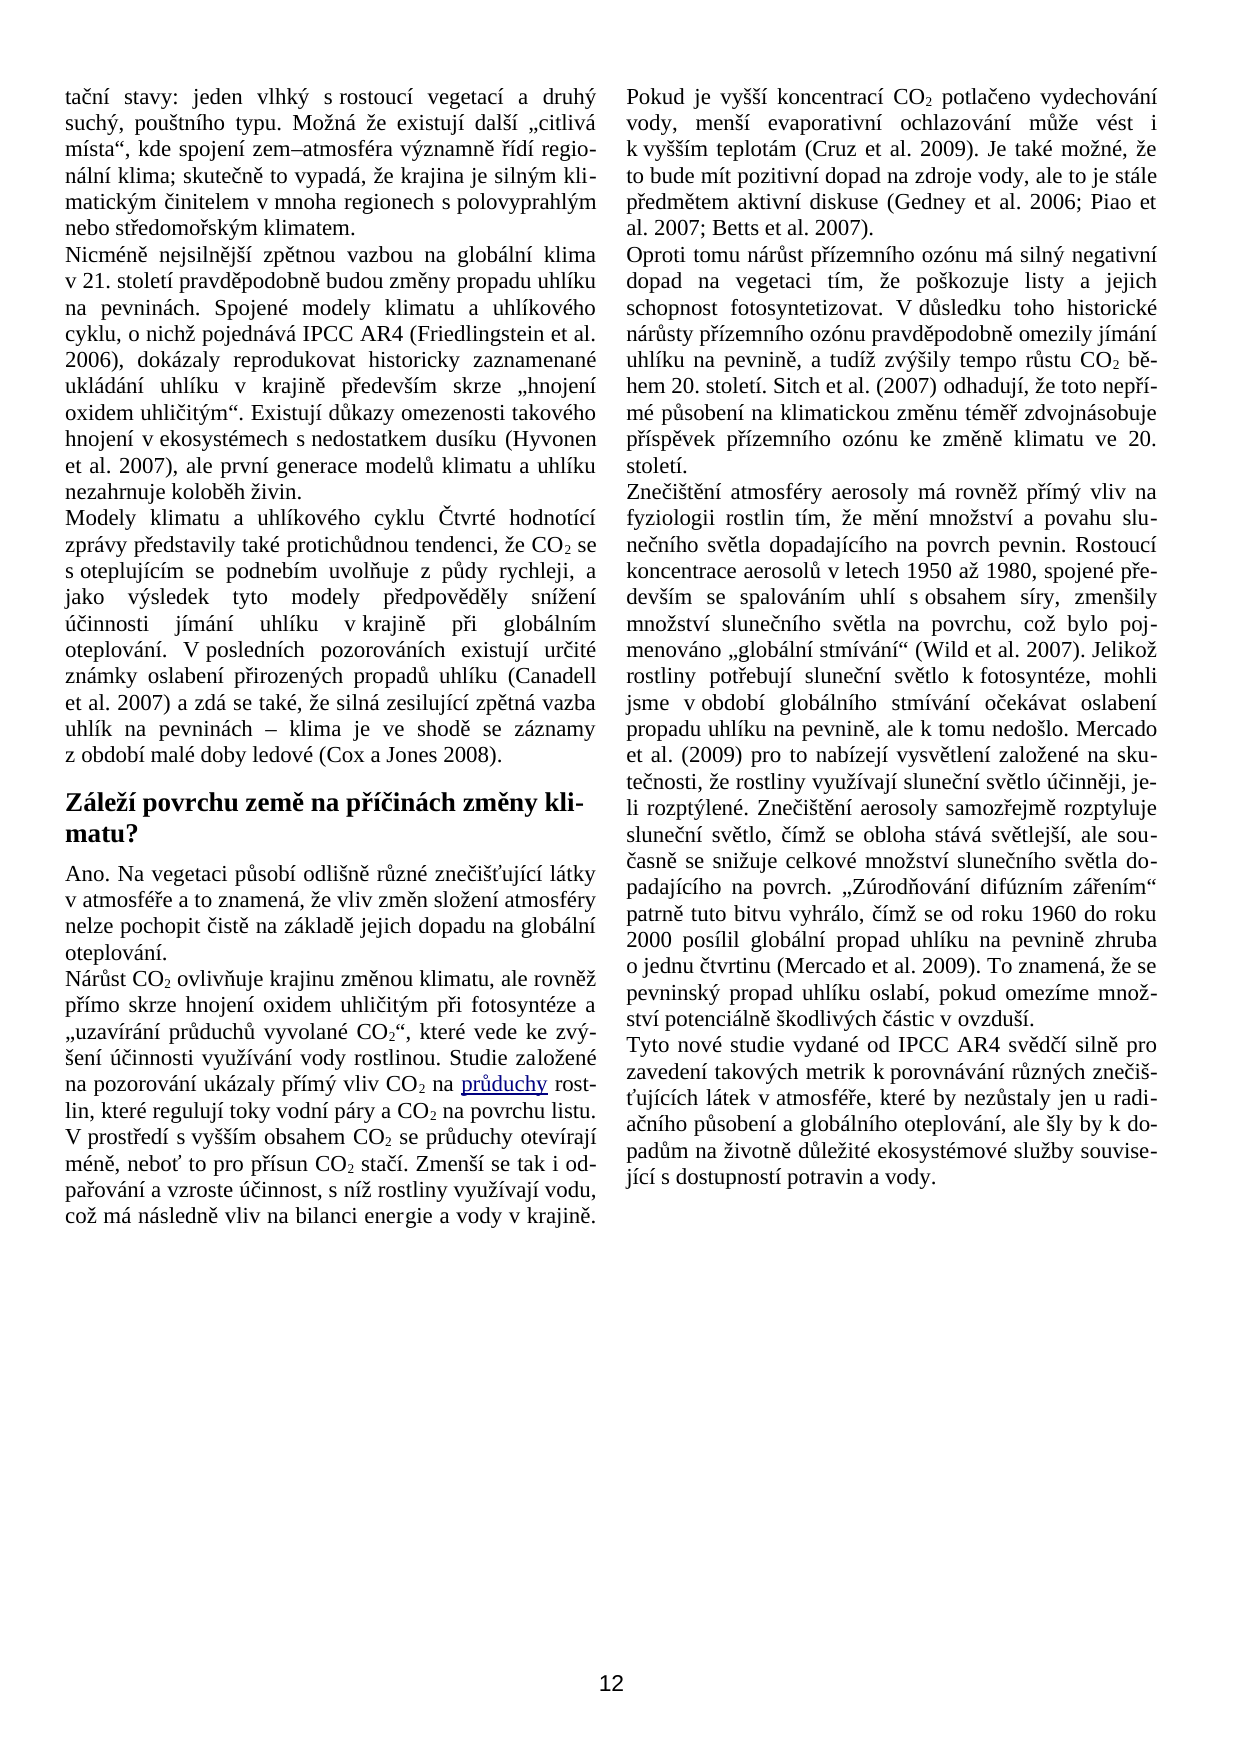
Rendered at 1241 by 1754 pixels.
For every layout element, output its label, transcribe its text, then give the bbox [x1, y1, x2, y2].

text tační stavy: jeden vlhký s rostoucí vegetací a druhý suchý, pouštního typu. Možná že existují další „citlivá místa“, kde spojení zem–atmosféra významně řídí regio­nální klima; skutečně to vypadá, že krajina je silným kli­matickým činitelem v mnoha regionech s polovyprahlým nebo středomořským klimatem. [65, 83, 597, 241]
text Nárůst CO2 ovlivňuje krajinu změnou klimatu, ale rovněž přímo skrze hnojení oxidem uhličitým při fotosyntéze a „uzavírání průduchů vyvolané CO2“, které vede ke zvý­šení účinnosti využívání vody rostlinou. Studie za­ložené na pozorování ukázaly přímý vliv CO2 na průduchy rost­lin, které regulují toky vodní páry a CO2 na povrchu listu. V prostředí s vyšším obsahem CO2 se prů­duchy otevírají méně, neboť to pro přísun CO2 stačí. Zmenší se tak i od­pařování a vzroste účinnost, s níž rost­liny využí­vají vodu, což má následně vliv na bilanci ener­gie a vody v krajině. [65, 965, 597, 1229]
text Modely klimatu a uhlíkového cyklu Čtvrté hodnotící zprávy představily také protichůdnou tendenci, že CO2 se s oteplujícím se podnebím uvolňuje z půdy rychleji, a jako výsledek tyto modely předpověděly snížení účinnosti jímání uhlíku v krajině při globálním oteplování. V posledních pozo­rováních existují určité známky oslabení přirozených pro­padů uhlíku (Canadell et al. 2007) a zdá se také, že silná zesilující zpětná vazba uhlík na pevninách – klima je ve shodě se záznamy z období malé doby ledové (Cox a Jo­nes 2008). [65, 504, 597, 768]
text Znečištění atmosféry aerosoly má rovněž přímý vliv na fyziologii rostlin tím, že mění množství a povahu slu­nečního světla dopadajícího na povrch pevnin. Rostoucí koncentrace aerosolů v letech 1950 až 1980, spojené pře­devším se spalováním uhlí s obsahem síry, zmenšily množství slunečního světla na povrchu, což bylo poj­menováno „globální stmívání“ (Wild et al. 2007). Jelikož rostliny potřebují sluneční světlo k fotosyntéze, mohli jsme v období globálního stmívání očekávat oslabení propadu uhlíku na pevnině, ale k tomu nedošlo. Mercado et al. (2009) pro to nabízejí vysvětlení založené na sku­tečnosti, že rostliny využívají sluneční světlo účinněji, je-li rozptýlené. Znečištění aerosoly samozřejmě rozptyluje sluneční světlo, čímž se obloha stává světlejší, ale sou­časně se snižuje celkové množství slunečního světla do­padajícího na povrch. „Zúrodňování difúzním zářením“ patrně tuto bitvu vyhrálo, čímž se od roku 1960 do roku 2000 posílil globální propad uhlíku na pevnině zhruba o jednu čtvrtinu (Mercado et al. 2009). To znamená, že se pevninský propad uhlíku oslabí, pokud omezíme množ­ství potenciálně škodlivých částic v ovzduší. [626, 478, 1157, 1031]
text Pokud je vyšší koncentrací CO2 po­tlačeno vydechování vody, menší evaporativní ochlazo­vání může vést i k vyšším teplotám (Cruz et al. 2009). Je také možné, že to bude mít pozitivní dopad na zdroje vody, ale to je stále předmětem aktivní diskuse (Gedney et al. 2006; Piao et al. 2007; Betts et al. 2007). [626, 83, 1157, 241]
text Oproti tomu nárůst přízemního ozónu má silný negativní dopad na vegetaci tím, že poškozuje listy a jejich schopnost fotosyntetizovat. V důsledku toho historické nárůsty přízemního ozónu pravděpodobně omezily jímání uhlíku na pevnině, a tudíž zvýšily tempo růstu CO2 bě­hem 20. století. Sitch et al. (2007) odhadují, že toto nepří­mé působení na klimatickou změnu téměř zdvojnásobuje příspěvek přízemního ozónu ke změně klimatu ve 20. století. [626, 241, 1157, 478]
text Nicméně nejsilnější zpětnou vazbou na globální klima v 21. století pravděpodobně budou změny propadu uhlíku na pevninách. Spojené modely klimatu a uhlíkového cyklu, o nichž pojednává IPCC AR4 (Friedlingstein et al. 2006), doká­za­ly reprodukovat historicky zaznamenané ukládání uhlí­ku v krajině především skrze „hnojení oxidem uhliči­tým“. Existují důkazy omezenosti takového hnojení v eko­systémech s nedostatkem dusíku (Hyvonen et al. 2007), ale první generace modelů klimatu a uhlíku neza­hrnuje koloběh živin. [65, 241, 597, 504]
subtitle Záleží povrchu země na příčinách změny kli­matu? [65, 786, 597, 848]
text Ano. Na vegetaci působí odlišně různé znečišťující látky v atmosféře a to znamená, že vliv změn složení atmosféry nelze pochopit čistě na základě jejich dopadu na globální oteplování. [65, 860, 597, 965]
text Tyto nové studie vydané od IPCC AR4 svědčí silně pro zavedení takových metrik k porovnávání různých znečiš­ťujících látek v atmosféře, které by nezůstaly jen u radi­ačního působení a globálního oteplování, ale šly by k do­padům na životně důležité ekosystémové služby souvise­jící s dostupností potravin a vody. [626, 1031, 1157, 1189]
